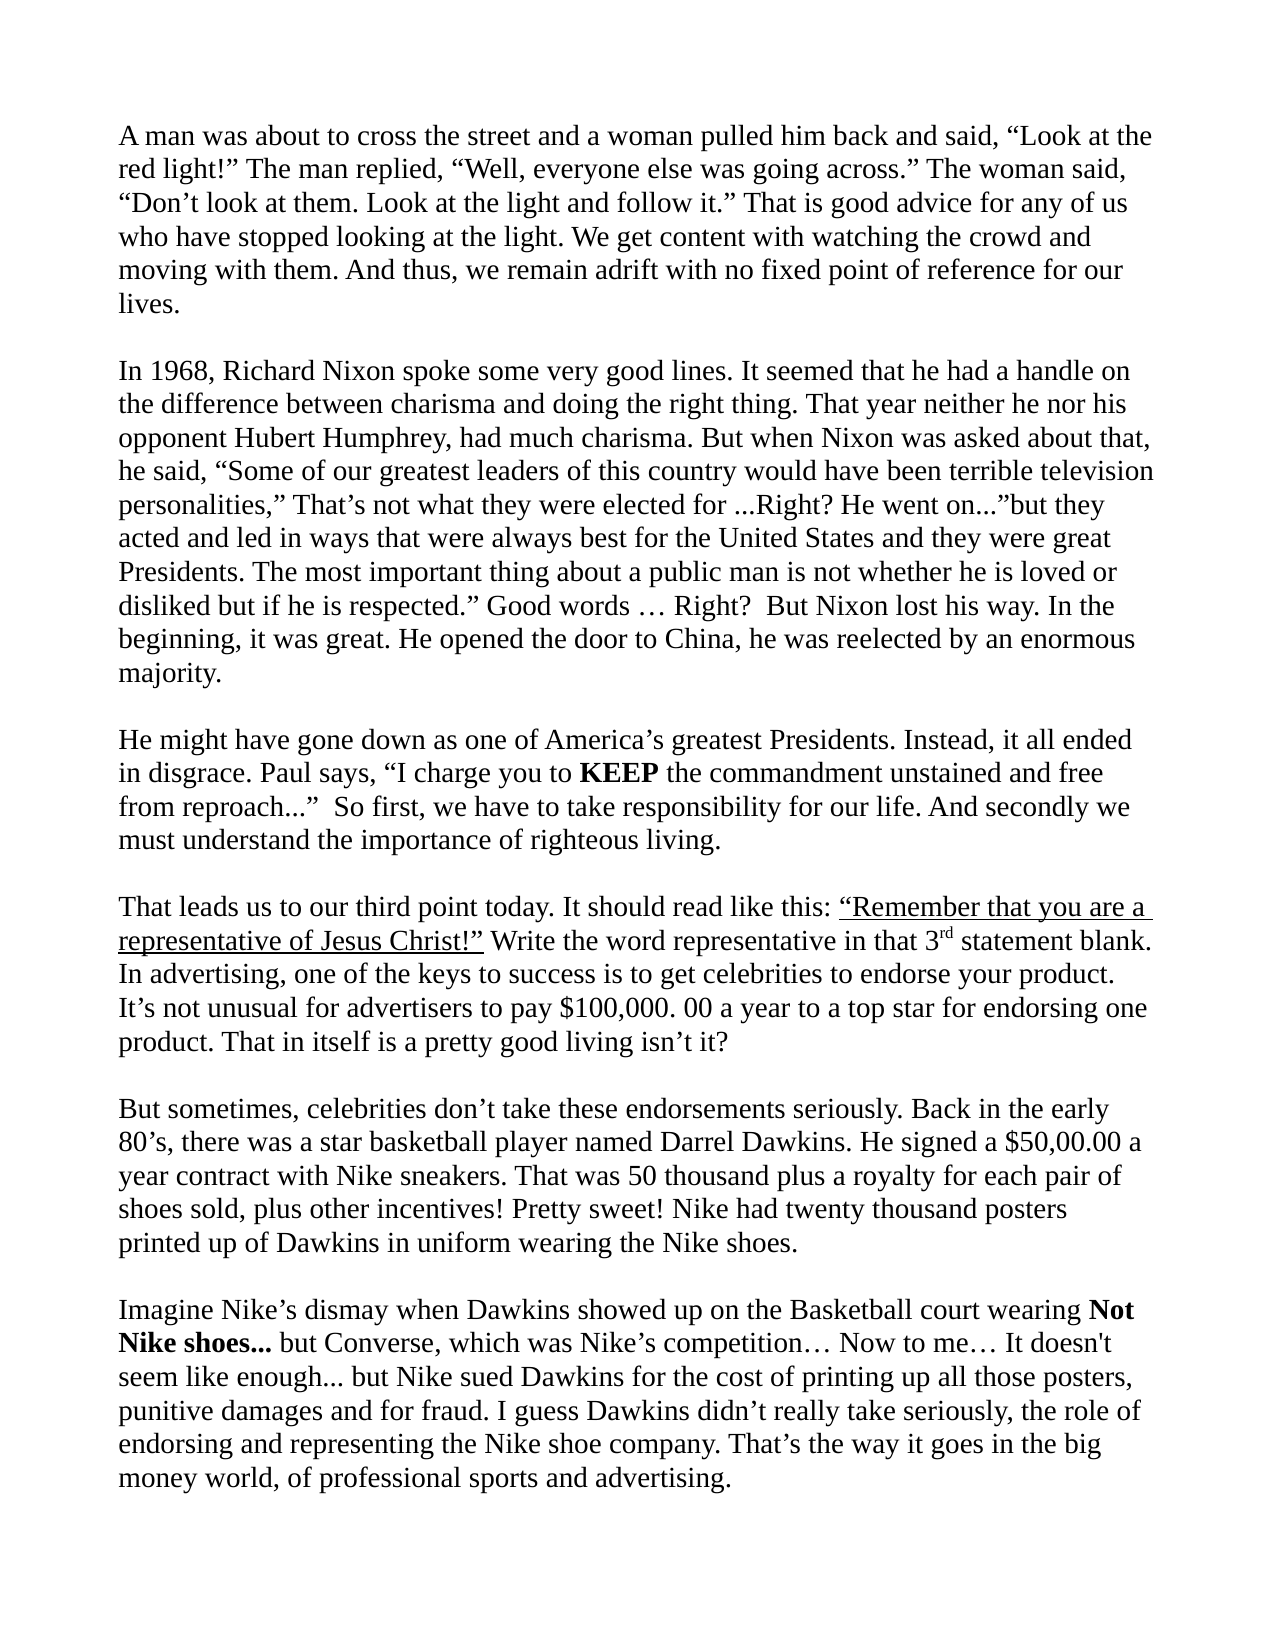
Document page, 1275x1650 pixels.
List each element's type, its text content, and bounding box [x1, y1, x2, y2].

text Imagine Nike’s dismay when Dawkins showed up on the Basketball court wearing Not Nike shoes... but Converse, which was Nike’s competition… Now to me… It doesn't seem like enough... but Nike sued Dawkins for the cost of printing up all those posters, punitive damages and for fraud. I guess Dawkins didn’t really take seriously, the role of endorsing and representing the Nike shoe company. That’s the way it goes in the big money world, of professional sports and advertising. [118, 1292, 1157, 1493]
text That leads us to our third point today. It should read like this: “Remember that you are a representative of Jesus Christ!” Write the word representative in that 3rd statement blank. In advertising, one of the keys to success is to get celebrities to endorse your product. It’s not unusual for advertisers to pay $100,000. 00 a year to a top star for endorsing one product. That in itself is a pretty good living isn’t it? [118, 889, 1157, 1057]
text In 1968, Richard Nixon spoke some very good lines. It seemed that he had a handle on the difference between charisma and doing the right thing. That year neither he nor his opponent Hubert Humphrey, had much charisma. But when Nixon was asked about that, he said, “Some of our greatest leaders of this country would have been terrible television personalities,” That’s not what they were elected for ...Right? He went on...”but they acted and led in ways that were always best for the United States and they were great Presidents. The most important thing about a public man is not whether he is loved or disliked but if he is respected.” Good words … Right? But Nixon lost his way. In the beginning, it was great. He opened the door to China, he was reelected by an enormous majority. [118, 353, 1157, 688]
text But sometimes, celebrities don’t take these endorsements seriously. Back in the early 80’s, there was a star basketball player named Darrel Dawkins. He signed a $50,00.00 a year contract with Nike sneakers. That was 50 thousand plus a royalty for each pair of shoes sold, plus other incentives! Pretty sweet! Nike had twenty thousand posters printed up of Dawkins in uniform wearing the Nike shoes. [118, 1091, 1157, 1258]
text A man was about to cross the street and a woman pulled him back and said, “Look at the red light!” The man replied, “Well, everyone else was going across.” The woman said, “Don’t look at them. Look at the light and follow it.” That is good advice for any of us who have stopped looking at the light. We get content with watching the crowd and moving with them. And thus, we remain adrift with no fixed point of reference for our lives. [118, 118, 1157, 319]
text He might have gone down as one of America’s greatest Presidents. Instead, it all ended in disgrace. Paul says, “I charge you to KEEP the commandment unstained and free from reproach...” So first, we have to take responsibility for our life. And secondly we must understand the importance of righteous living. [118, 722, 1157, 856]
